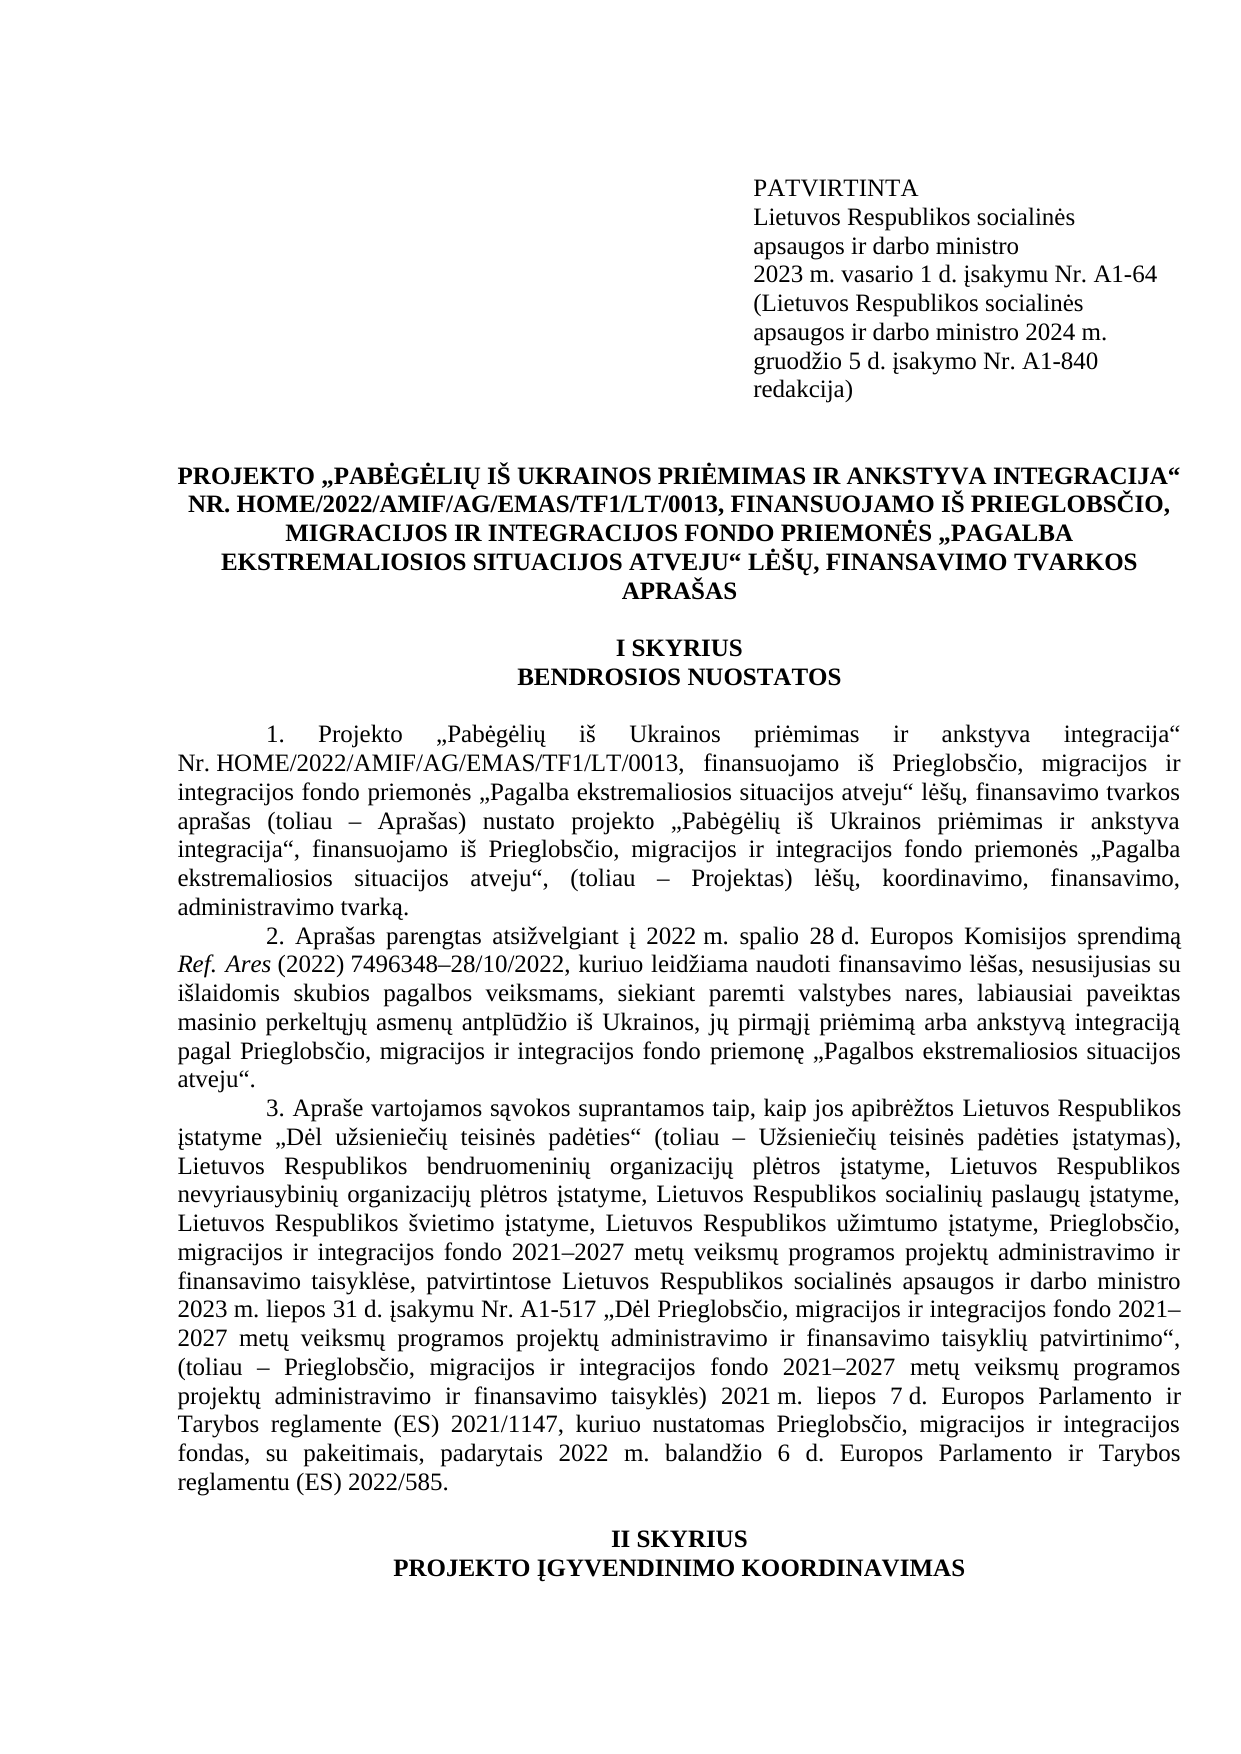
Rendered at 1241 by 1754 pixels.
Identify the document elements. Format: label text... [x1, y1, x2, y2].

text 3. Apraše vartojamos sąvokos suprantamos taip, kaip jos apibrėžtos Lietuvos Respublikos įstatyme „Dėl užsieniečių teisinės padėties“ (toliau – Užsieniečių teisinės padėties įstatymas), Lietuvos Respublikos bendruomeninių organizacijų plėtros įstatyme, Lietuvos Respublikos nevyriausybinių organizacijų plėtros įstatyme, Lietuvos Respublikos socialinių paslaugų įstatyme, Lietuvos Respublikos švietimo įstatyme, Lietuvos Respublikos užimtumo įstatyme, Prieglobsčio, migracijos ir integracijos fondo 2021–2027 metų veiksmų programos projektų administravimo ir finansavimo taisyklėse, patvirtintose Lietuvos Respublikos socialinės apsaugos ir darbo ministro 2023 m. liepos 31 d. įsakymu Nr. A1-517 „Dėl Prieglobsčio, migracijos ir integracijos fondo 2021–2027 metų veiksmų programos projektų administravimo ir finansavimo taisyklių patvirtinimo“, (toliau – Prieglobsčio, migracijos ir integracijos fondo 2021–2027 metų veiksmų programos projektų administravimo ir finansavimo taisyklės) 2021 m. liepos 7 d. Europos Parlamento ir Tarybos reglamente (ES) 2021/1147, kuriuo nustatomas Prieglobsčio, migracijos ir integracijos fondas, su pakeitimais, padarytais 2022 m. balandžio 6 d. Europos Parlamento ir Tarybos reglamentu (ES) 2022/585. [177, 1093, 1181, 1496]
text Lietuvos Respublikos socialinės [753, 202, 1181, 231]
text BENDROSIOS nuostatos [177, 662, 1181, 691]
text 2. Aprašas parengtas atsižvelgiant į 2022 m. spalio 28 d. Europos Komisijos sprendimą Ref. Ares (2022) 7496348–28/10/2022, kuriuo leidžiama naudoti finansavimo lėšas, nesusijusias su išlaidomis skubios pagalbos veiksmams, siekiant paremti valstybes nares, labiausiai paveiktas masinio perkeltųjų asmenų antplūdžio iš Ukrainos, jų pirmąjį priėmimą arba ankstyvą integraciją pagal Prieglobsčio, migracijos ir integracijos fondo priemonę „Pagalbos ekstremaliosios situacijos atveju“. [177, 921, 1181, 1093]
text apsaugos ir darbo ministro [753, 231, 1181, 259]
text PROJEKTO „PABĖGĖLIŲ IŠ UKRAINOS PRIĖMIMAS IR ANKSTYVA INTEGRACIJA“ NR. HOME/2022/AMIF/AG/EMAS/TF1/LT/0013, FINANSUOJAMO IŠ PRIEGLOBSČIO, MIGRACIJOS IR INTEGRACIJOS FONDO PRIEMONĖS „PAGALBA EKSTREMALIOSIOS SITUACIJOS ATVEJU“ LĖŠŲ, FINANSAVIMO TVARKOS APRAŠAS [177, 461, 1181, 604]
text II SKYRIUS [177, 1524, 1181, 1553]
text PROJEKTO ĮGYVENDINIMO KOORDINAVIMAS [177, 1553, 1181, 1582]
text apsaugos ir darbo ministro 2024 m. [753, 317, 1181, 346]
text 2023 m. vasario 1 d. įsakymu Nr. A1-64 [753, 259, 1181, 288]
text (Lietuvos Respublikos socialinės [753, 288, 1181, 317]
text I SKYRIUS [177, 633, 1181, 662]
text PATVIRTINTA [753, 173, 1181, 202]
text gruodžio 5 d. įsakymo Nr. A1-840 [753, 346, 1181, 374]
text redakcija) [753, 374, 1181, 403]
text 1. Projekto „Pabėgėlių iš Ukrainos priėmimas ir ankstyva integracija“ Nr. HOME/2022/AMIF/AG/EMAS/TF1/LT/0013, finansuojamo iš Prieglobsčio, migracijos ir integracijos fondo priemonės „Pagalba ekstremaliosios situacijos atveju“ lėšų, finansavimo tvarkos aprašas (toliau – Aprašas) nustato projekto „Pabėgėlių iš Ukrainos priėmimas ir ankstyva integracija“, finansuojamo iš Prieglobsčio, migracijos ir integracijos fondo priemonės „Pagalba ekstremaliosios situacijos atveju“, (toliau – Projektas) lėšų, koordinavimo, finansavimo, administravimo tvarką. [177, 719, 1181, 921]
